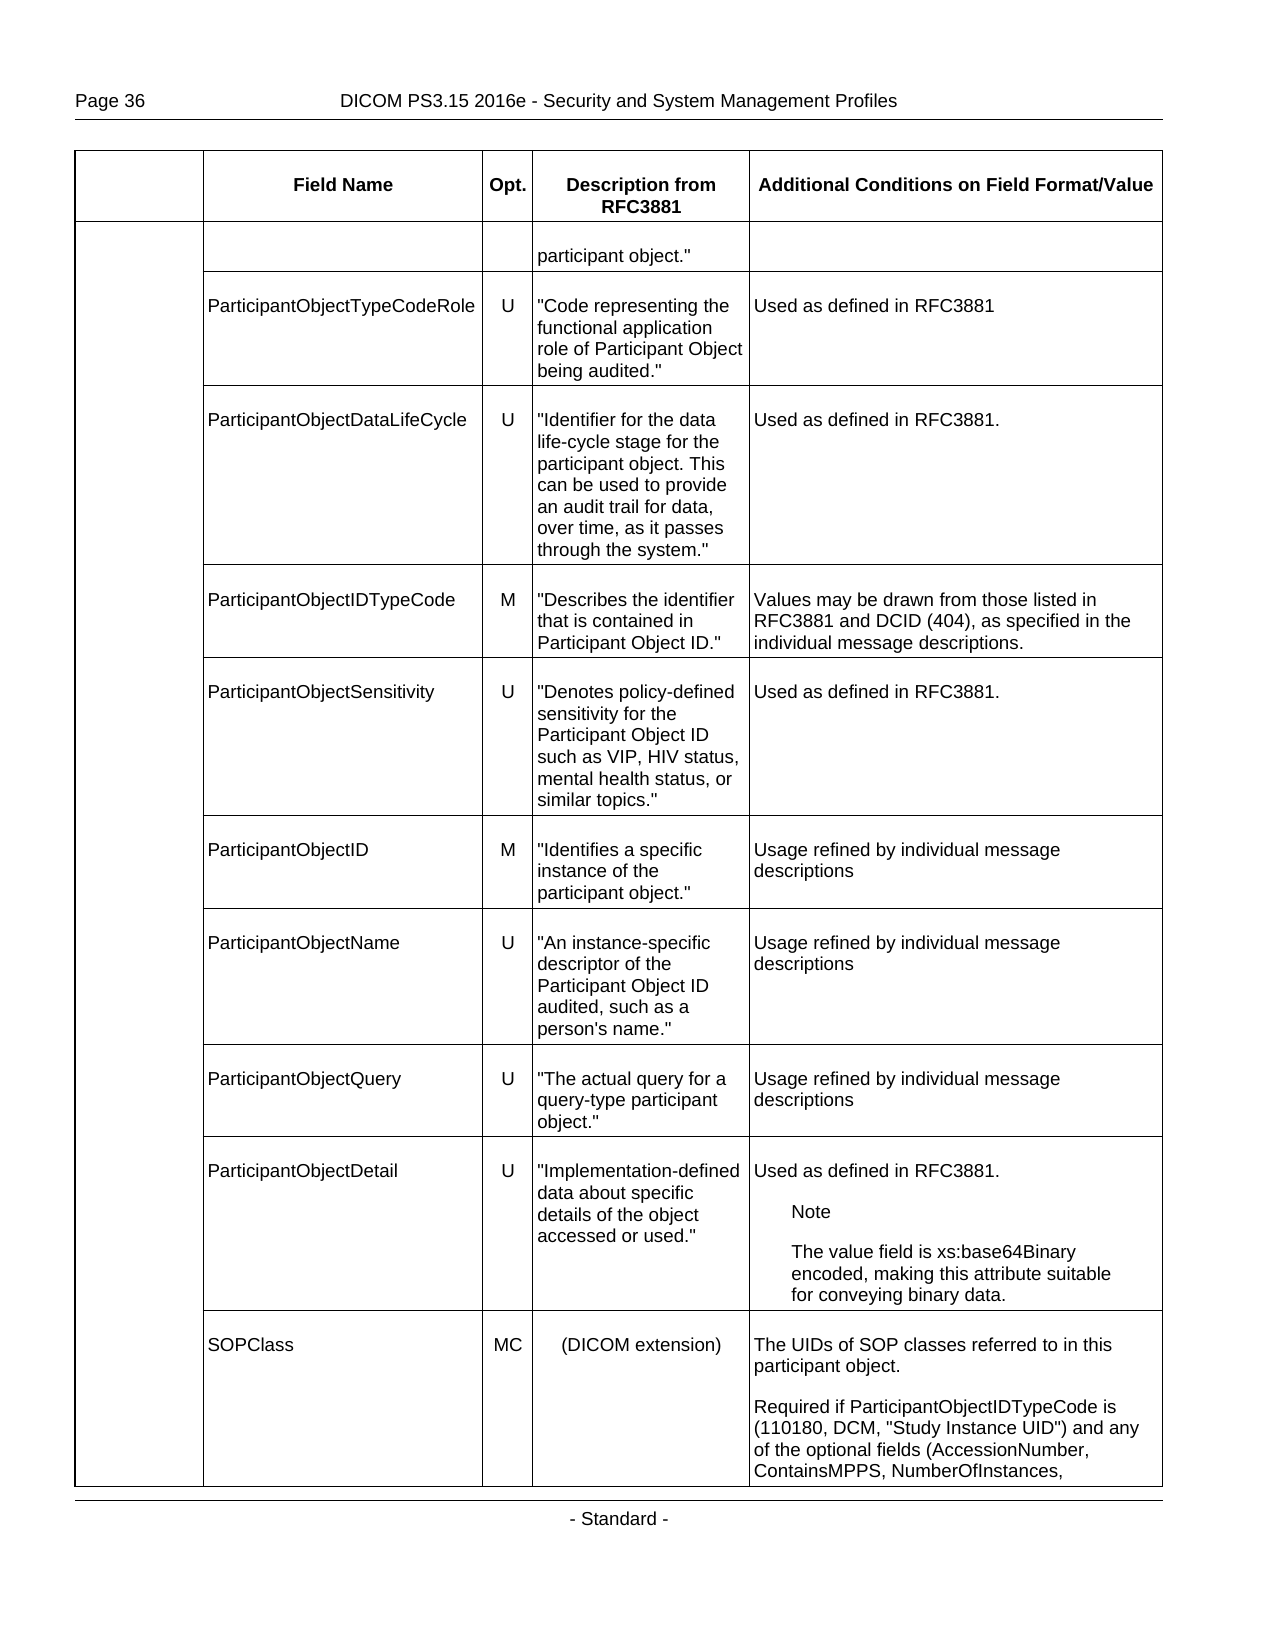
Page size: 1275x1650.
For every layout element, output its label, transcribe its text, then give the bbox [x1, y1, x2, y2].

table_cell U [483, 1137, 532, 1310]
table_cell The UIDs of SOP classes referred to in this participant object. Required if ParticipantObjectIDTypeCode is (110180, DCM, "Study Instance UID") and any of the optional fields (AccessionNumber, ContainsMPPS, NumberOfInstances, [750, 1311, 1162, 1486]
table_cell Values may be drawn from those listed in RFC3881 and DCID (404), as specified in the individual message descriptions. [750, 565, 1162, 657]
table_cell MC [483, 1311, 532, 1486]
table_cell Usage refined by individual message descriptions [750, 909, 1162, 1043]
table_cell [76, 222, 203, 1486]
table_header Additional Conditions on Field Format/Value [750, 151, 1162, 221]
table_header Field Name [204, 151, 482, 221]
table_cell "Describes the identifier that is contained in Participant Object ID." [533, 565, 749, 657]
table_cell M [483, 816, 532, 907]
table_cell "Identifier for the data life-cycle stage for the participant object. This can be used to provide an audit trail for data, over time, as it passes through the system." [533, 386, 749, 564]
table_cell "Code representing the functional application role of Participant Object being audited." [533, 272, 749, 385]
table_cell "Implementation-defined data about specific details of the object accessed or used." [533, 1137, 749, 1310]
table_cell [204, 222, 482, 271]
table_cell Usage refined by individual message descriptions [750, 1045, 1162, 1136]
table_cell ParticipantObjectID [204, 816, 482, 907]
table_cell Used as defined in RFC3881. Note The value field is xs:base64Binary encoded, making this attribute suitable for conveying binary data. [750, 1137, 1162, 1310]
table_cell U [483, 386, 532, 564]
table_cell U [483, 1045, 532, 1136]
table_cell M [483, 565, 532, 657]
table_cell participant object." [533, 222, 749, 271]
table_cell "Identifies a specific instance of the participant object." [533, 816, 749, 907]
table_cell U [483, 272, 532, 385]
table_cell SOPClass [204, 1311, 482, 1486]
table_cell "Denotes policy-defined sensitivity for the Participant Object ID such as VIP, HIV status, mental health status, or similar topics." [533, 658, 749, 815]
table_cell U [483, 909, 532, 1043]
table_cell "The actual query for a query-type participant object." [533, 1045, 749, 1136]
table_header Opt. [483, 151, 532, 221]
table_cell ParticipantObjectIDTypeCode [204, 565, 482, 657]
table_cell Used as defined in RFC3881. [750, 658, 1162, 815]
table_cell [483, 222, 532, 271]
table_cell ParticipantObjectTypeCodeRole [204, 272, 482, 385]
table_cell Used as defined in RFC3881 [750, 272, 1162, 385]
table_cell "An instance-specific descriptor of the Participant Object ID audited, such as a person's name." [533, 909, 749, 1043]
table_cell ParticipantObjectName [204, 909, 482, 1043]
table_cell [750, 222, 1162, 271]
table_header [76, 151, 203, 221]
table_cell ParticipantObjectSensitivity [204, 658, 482, 815]
table_cell ParticipantObjectDetail [204, 1137, 482, 1310]
table_cell U [483, 658, 532, 815]
table_cell Usage refined by individual message descriptions [750, 816, 1162, 907]
table_cell ParticipantObjectDataLifeCycle [204, 386, 482, 564]
table_cell Used as defined in RFC3881. [750, 386, 1162, 564]
table_cell (DICOM extension) [533, 1311, 749, 1486]
table_cell ParticipantObjectQuery [204, 1045, 482, 1136]
table_header Description from RFC3881 [533, 151, 749, 221]
